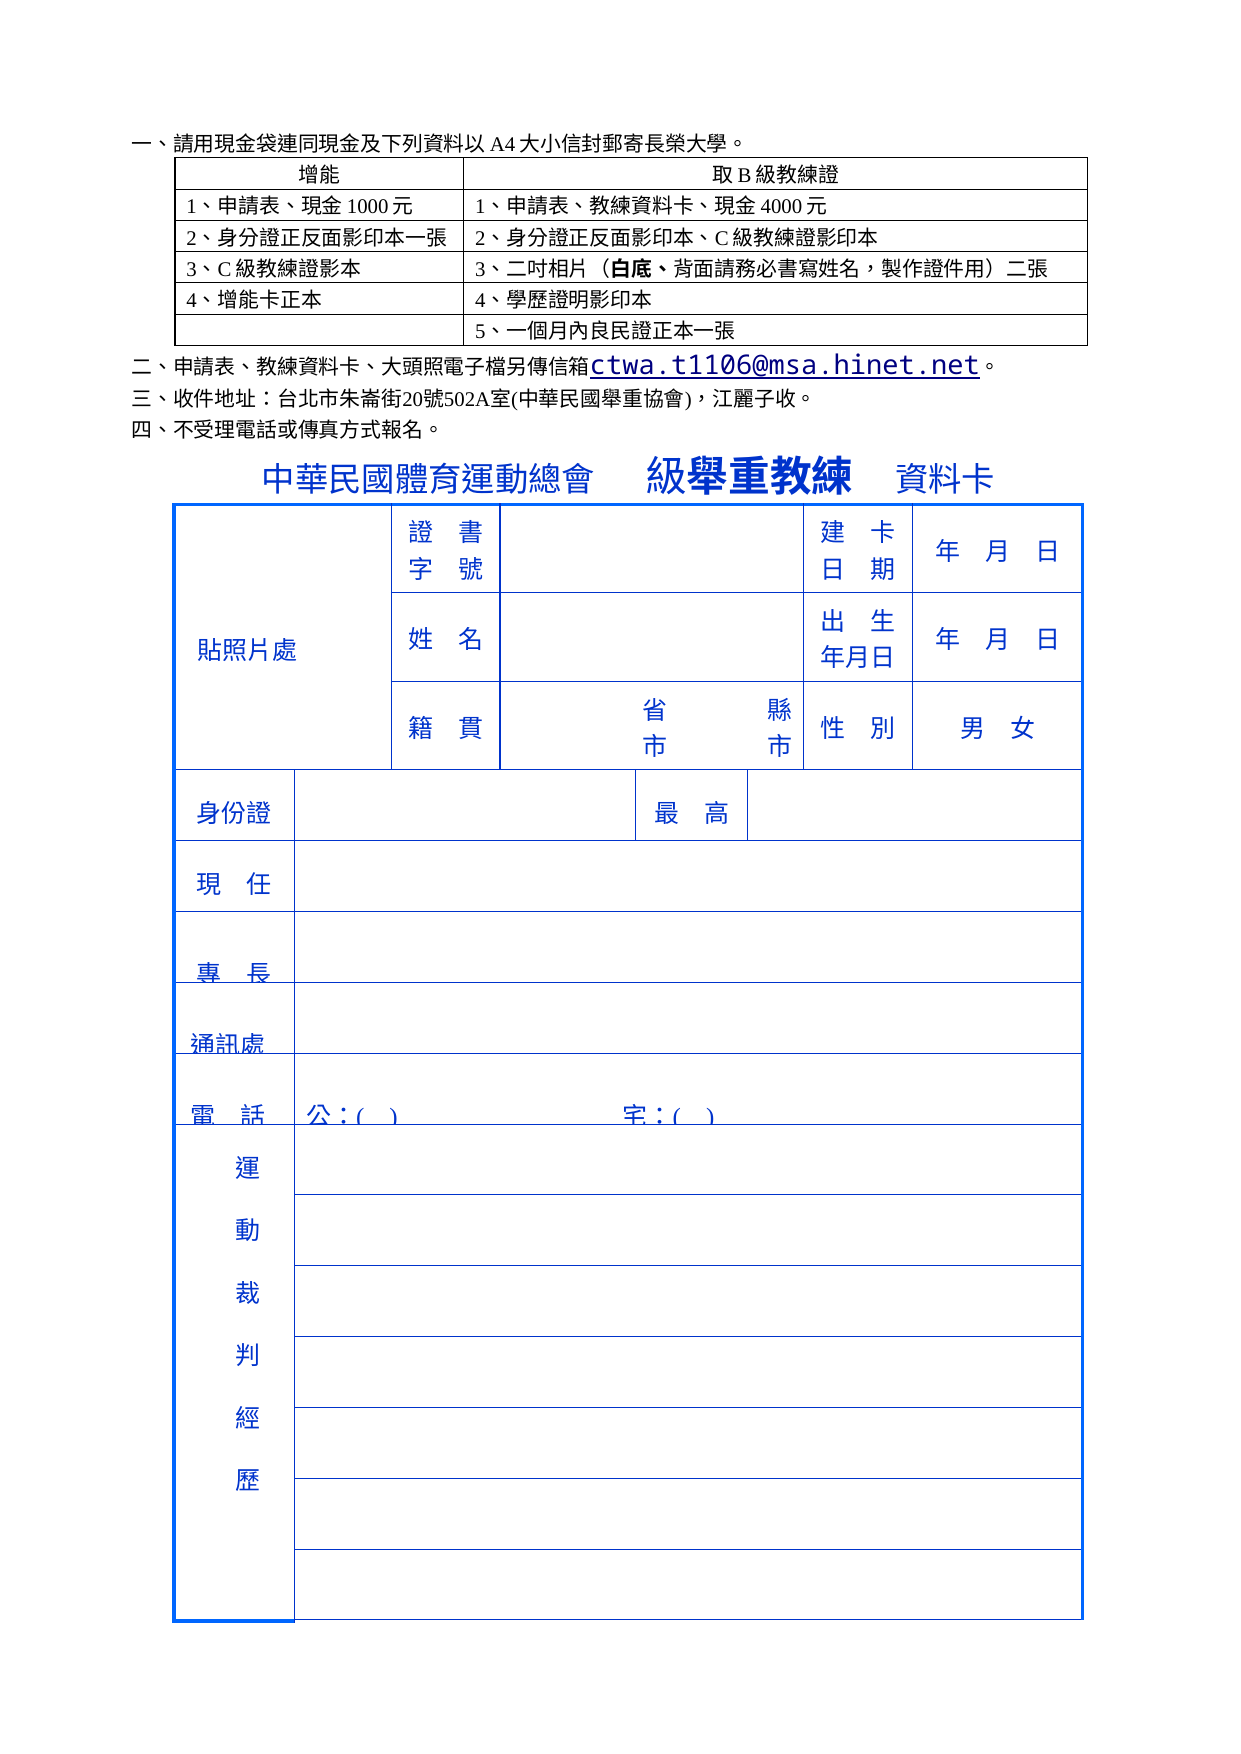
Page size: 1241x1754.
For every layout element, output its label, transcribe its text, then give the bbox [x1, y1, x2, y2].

table_cell [295, 841, 1081, 911]
table_cell [295, 1195, 1081, 1265]
table_cell 出 生 年月日 [804, 593, 912, 681]
table_cell 現 任 職 務 [176, 841, 294, 911]
table_cell 4、增能卡正本 [176, 283, 463, 313]
table_cell [295, 770, 635, 840]
table_cell 省 縣 市 市 [501, 682, 803, 769]
text 一、請用現金袋連同現金及下列資料以A4大小信封郵寄長榮大學。 [131, 127, 1125, 157]
table_header 增能 [176, 158, 463, 188]
table_cell 1、申請表、教練資料卡、現金4000元 [464, 190, 1087, 220]
table_cell 運動裁判經歷 [176, 1125, 294, 1619]
table_cell [501, 593, 803, 681]
table_cell 通訊處 [176, 983, 294, 1053]
table_cell [295, 1550, 1081, 1619]
table_cell 4、學歷證明影印本 [464, 283, 1087, 313]
table_cell [295, 1408, 1081, 1478]
table_cell 籍 貫 [392, 682, 499, 769]
text 四、不受理電話或傳真方式報名。 [131, 413, 1125, 443]
text 中華民國體育運動總會 級舉重教練 資料卡 [131, 443, 1125, 503]
table_cell 2、身分證正反面影印本、C級教練證影印本 [464, 221, 1087, 251]
table_cell [295, 1479, 1081, 1548]
table_cell [176, 315, 463, 345]
text 三、收件地址：台北市朱崙街20號502A室(中華民國舉重協會)，江麗子收。 [131, 383, 1125, 413]
table_header 年 月 日 [913, 506, 1081, 592]
table_cell 1、申請表、現金1000元 [176, 190, 463, 220]
table_cell [295, 1266, 1081, 1336]
table_cell 2、身分證正反面影印本一張 [176, 221, 463, 251]
table_cell 最 高 學 歷 [636, 770, 747, 840]
table_cell 電 話 [176, 1054, 294, 1123]
table_cell 公：( ) 宅：( ) [295, 1054, 1081, 1123]
table_cell 5、一個月內良民證正本一張 [464, 315, 1087, 345]
text 二、申請表、教練資料卡、大頭照電子檔另傳信箱ctwa.t1106@msa.hinet.net。 [131, 346, 1125, 383]
table_header 取B級教練證 [464, 158, 1087, 188]
table_cell [295, 983, 1081, 1053]
table_cell 專 長 [176, 912, 294, 982]
table_header 證 書 字 號 [392, 506, 499, 592]
table_cell 3、二吋相片（白底、背面請務必書寫姓名，製作證件用）二張 [464, 252, 1087, 282]
table_header [501, 506, 803, 592]
table_cell 年 月 日 [913, 593, 1081, 681]
table_cell [295, 1125, 1081, 1194]
table_cell 男 女 [913, 682, 1081, 769]
table_cell 姓 名 [392, 593, 499, 681]
table_cell [295, 1337, 1081, 1407]
table_cell 身份證 字 號 [176, 770, 294, 840]
table_cell 性 別 [804, 682, 912, 769]
table_header 建 卡 日 期 [804, 506, 912, 592]
table_cell [295, 912, 1081, 982]
table_header 貼照片處 [176, 506, 391, 769]
table_cell [748, 770, 1081, 840]
table_cell 3、C級教練證影本 [176, 252, 463, 282]
